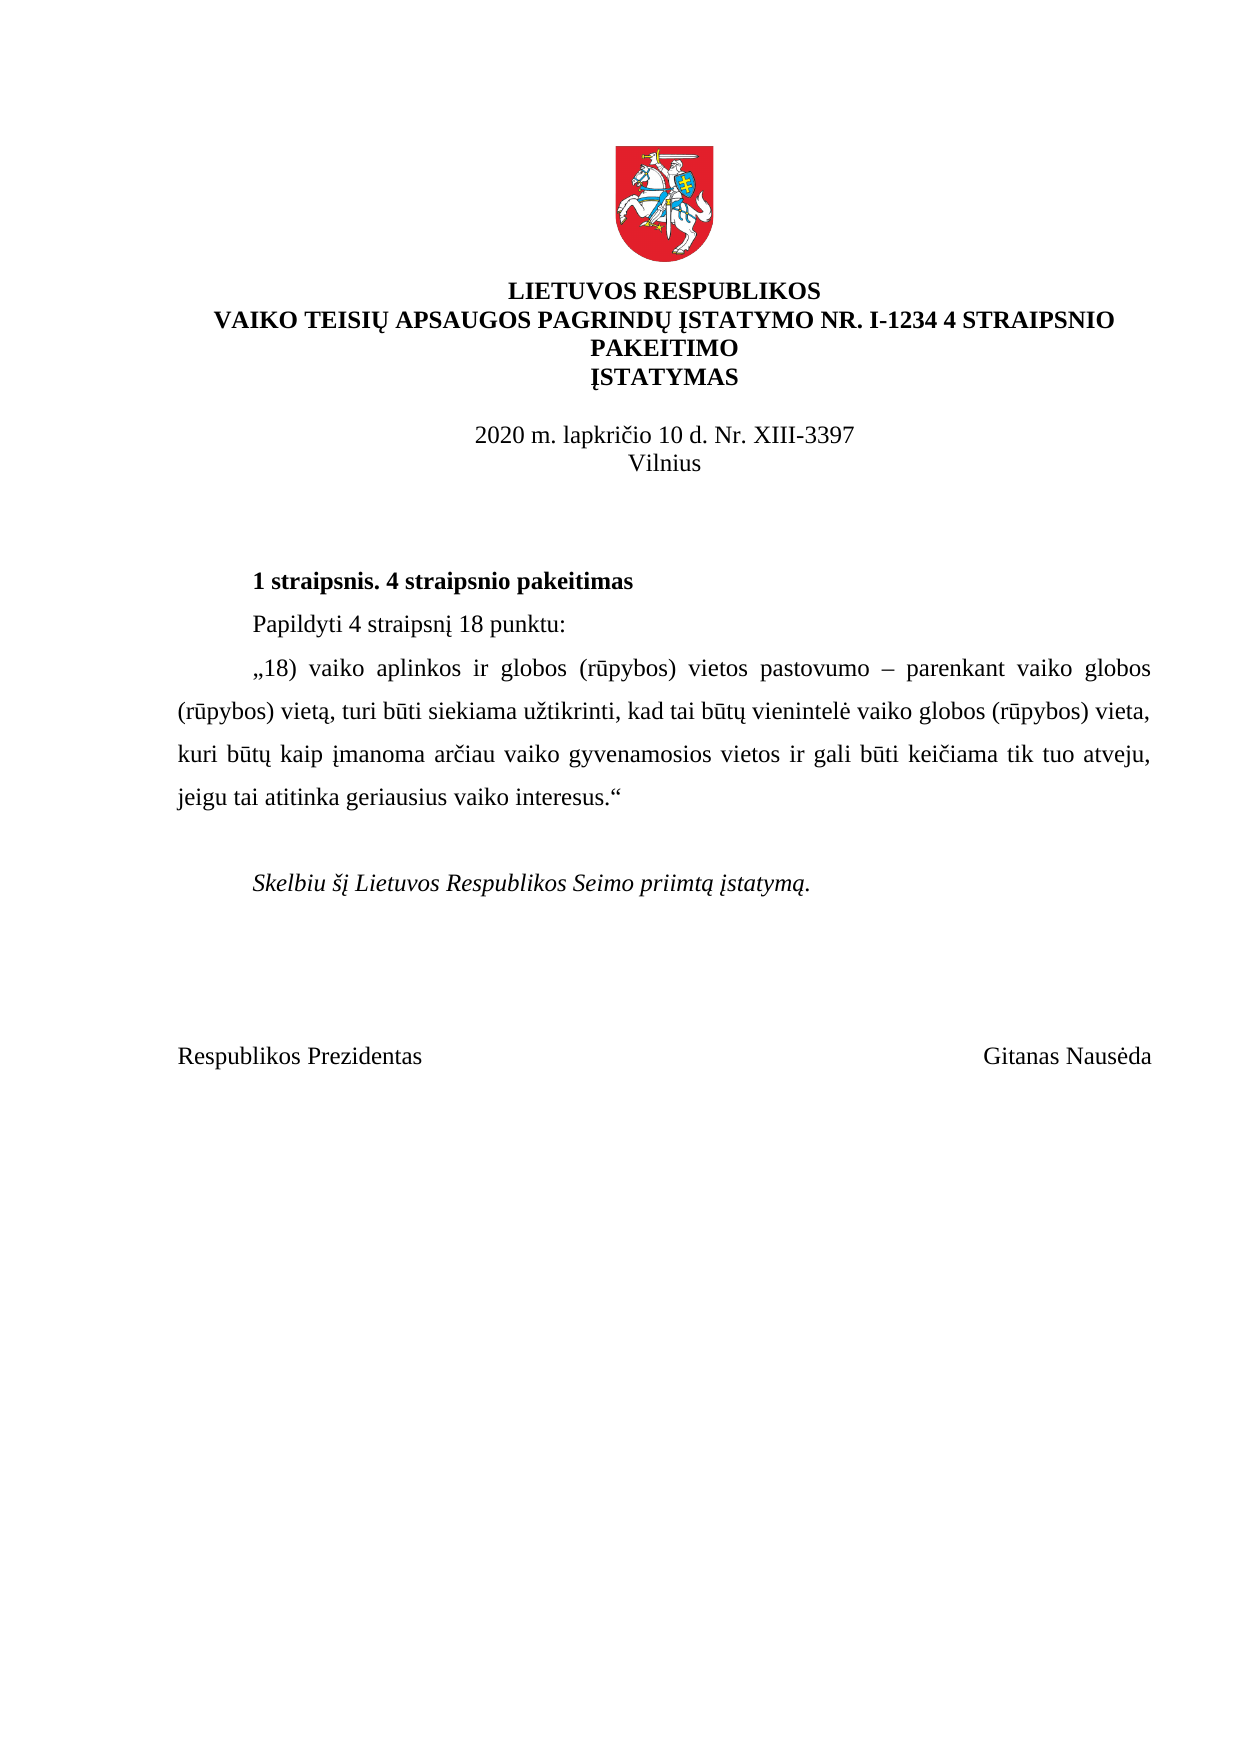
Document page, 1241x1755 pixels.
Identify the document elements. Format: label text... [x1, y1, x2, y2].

text ĮSTATYMAS [177, 362, 1152, 391]
text 2020 m. lapkričio 10 d. Nr. XIII-3397 [177, 420, 1152, 448]
text 1 straipsnis. 4 straipsnio pakeitimas [177, 566, 1152, 595]
text LIETUVOS RESPUBLIKOS [177, 276, 1152, 305]
text „18) vaiko aplinkos ir globos (rūpybos) vietos pastovumo – parenkant vaiko globos (rūpybos) vietą, turi būti siekiama užtikrinti, kad tai būtų vienintelė vaiko globos (rūpybos) vieta, kuri būtų kaip įmanoma arčiau vaiko gyvenamosios vietos ir gali būti keičiama tik tuo atveju, jeigu tai atitinka geriausius vaiko interesus.“ [177, 653, 1152, 811]
text Skelbiu šį Lietuvos Respublikos Seimo priimtą įstatymą. [177, 868, 1152, 897]
text Vilnius [177, 448, 1152, 477]
text Respublikos Prezidentas Gitanas Nausėda [177, 1041, 1152, 1069]
text Papildyti 4 straipsnį 18 punktu: [177, 609, 1152, 638]
text VAIKO TEISIŲ APSAUGOS PAGRINDŲ ĮSTATYMO NR. I-1234 4 STRAIPSNIO PAKEITIMO [177, 305, 1152, 362]
